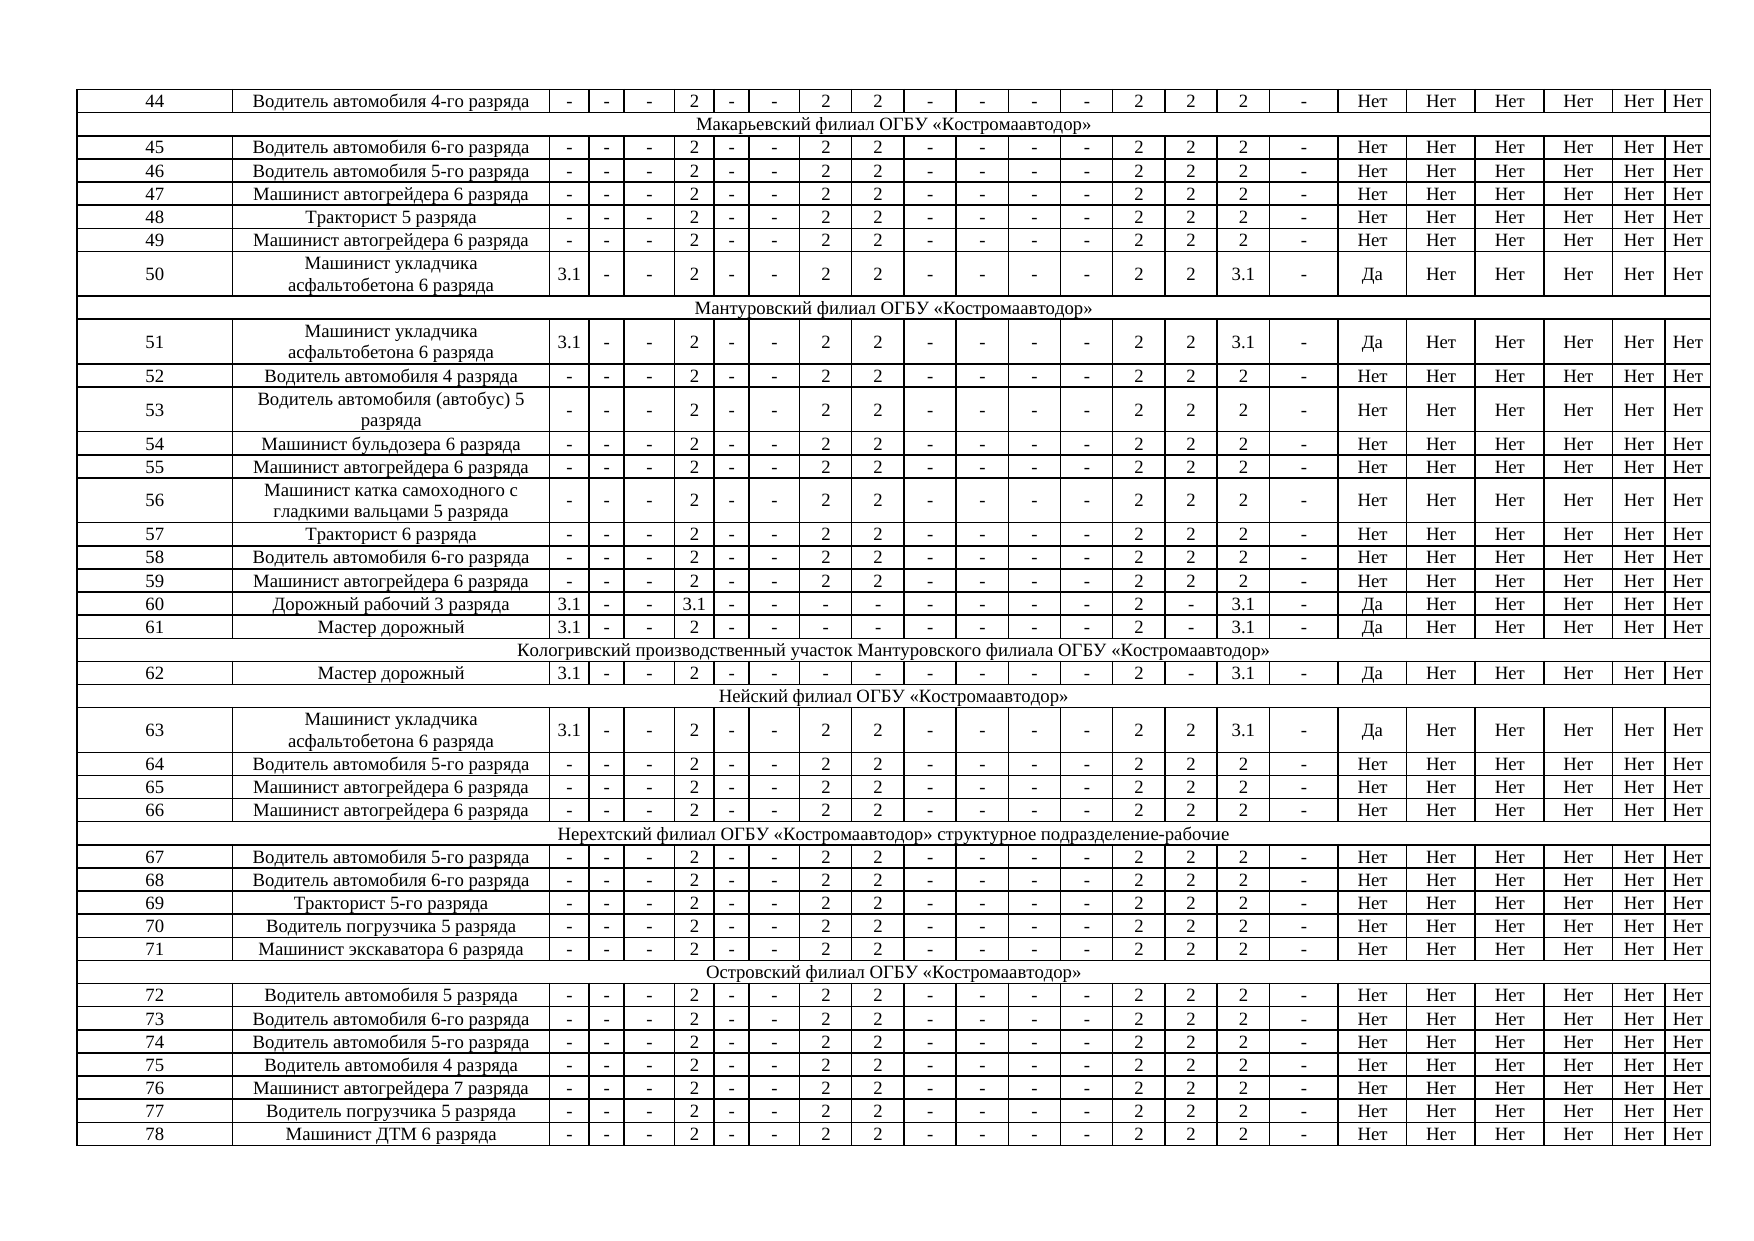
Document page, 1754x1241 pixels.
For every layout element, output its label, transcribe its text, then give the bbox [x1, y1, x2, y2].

table_cell Нет [1613, 846, 1664, 867]
table_cell - [1270, 252, 1337, 295]
table_cell 2 [1113, 432, 1164, 454]
table_cell Нет [1545, 137, 1612, 158]
table_cell 3.1 [550, 593, 588, 614]
table_cell 2 [1113, 456, 1164, 477]
table_cell 2 [800, 479, 851, 522]
table_cell 2 [1166, 229, 1216, 251]
table_cell - [625, 892, 674, 913]
table_cell 2 [852, 892, 903, 913]
table_cell - [625, 160, 674, 181]
table_cell 2 [800, 984, 851, 1006]
table_cell - [625, 593, 674, 614]
table_cell Нет [1545, 915, 1612, 936]
table_cell 2 [852, 229, 903, 251]
table_cell - [625, 456, 674, 477]
table_cell - [1009, 137, 1060, 158]
table_cell - [1061, 753, 1112, 774]
table_cell 2 [800, 1031, 851, 1052]
table_cell - [715, 616, 748, 637]
table_cell Нет [1339, 456, 1406, 477]
table_cell - [750, 252, 799, 295]
table_cell - [750, 846, 799, 867]
table_cell 2 [800, 1077, 851, 1098]
table_cell - [1061, 206, 1112, 227]
table_cell 75 [78, 1054, 232, 1075]
table_cell - [957, 1123, 1008, 1144]
table_cell - [590, 432, 623, 454]
table_cell Нет [1407, 915, 1474, 936]
table_cell 2 [1166, 938, 1216, 959]
table_cell Нет [1476, 547, 1543, 568]
table_cell - [625, 570, 674, 591]
table_cell 2 [1218, 1031, 1269, 1052]
table_cell - [905, 252, 955, 295]
table_cell 2 [675, 915, 713, 936]
table_cell Нет [1339, 938, 1406, 959]
table_cell 2 [852, 776, 903, 798]
table_cell - [905, 160, 955, 181]
table_cell Нет [1407, 869, 1474, 890]
table_cell - [625, 799, 674, 821]
table_cell - [625, 616, 674, 637]
table_cell Нет [1613, 1077, 1664, 1098]
table_cell 2 [1218, 938, 1269, 959]
table_cell Нет [1613, 229, 1664, 251]
table_cell - [625, 523, 674, 545]
table_cell - [625, 388, 674, 431]
table_cell - [550, 523, 588, 545]
table_cell 2 [1113, 479, 1164, 522]
table_cell 2 [1166, 1123, 1216, 1144]
table_cell - [590, 456, 623, 477]
table_cell 61 [78, 616, 232, 637]
table_cell Да [1339, 708, 1406, 751]
table_cell 2 [852, 183, 903, 204]
table_cell 69 [78, 892, 232, 913]
table_cell - [625, 915, 674, 936]
table_cell - [1009, 892, 1060, 913]
table_cell - [590, 570, 623, 591]
table_cell Макарьевский филиал ОГБУ «Костромаавтодор» [78, 113, 1710, 135]
table_cell - [1061, 892, 1112, 913]
table_cell - [750, 523, 799, 545]
table_cell Нет [1476, 1031, 1543, 1052]
table_cell - [1270, 892, 1337, 913]
table_cell - [590, 662, 623, 684]
table_cell 3.1 [550, 662, 588, 684]
table_cell Нет [1476, 137, 1543, 158]
table_cell - [715, 938, 748, 959]
table_cell - [1270, 846, 1337, 867]
table_cell Нет [1666, 388, 1710, 431]
table_cell Нет [1476, 616, 1543, 637]
table_cell Нет [1476, 753, 1543, 774]
table_cell Нет [1407, 206, 1474, 227]
table_cell 2 [675, 892, 713, 913]
table_cell Нет [1339, 846, 1406, 867]
table_cell Нет [1666, 365, 1710, 386]
table_cell - [590, 320, 623, 363]
table_cell 2 [1166, 432, 1216, 454]
table_cell Нет [1613, 869, 1664, 890]
table_cell - [1009, 523, 1060, 545]
table_cell - [800, 616, 851, 637]
table_cell Нет [1613, 616, 1664, 637]
table_cell - [1166, 593, 1216, 614]
table_cell - [750, 776, 799, 798]
table_cell 73 [78, 1007, 232, 1029]
table_cell 2 [675, 90, 713, 112]
table_cell Водитель погрузчика 5 разряда [233, 915, 549, 936]
table_cell Нет [1545, 160, 1612, 181]
table_cell Нет [1407, 252, 1474, 295]
table_cell Нет [1407, 90, 1474, 112]
table_cell - [905, 229, 955, 251]
table_cell - [905, 1054, 955, 1075]
table_cell Нет [1613, 479, 1664, 522]
table_cell 2 [852, 388, 903, 431]
table_cell - [750, 90, 799, 112]
table_cell 2 [1218, 753, 1269, 774]
table_cell - [715, 1123, 748, 1144]
table_cell 2 [675, 1077, 713, 1098]
table_cell - [1270, 432, 1337, 454]
table_cell 2 [1113, 523, 1164, 545]
table_cell 53 [78, 388, 232, 431]
table_cell Нет [1545, 892, 1612, 913]
table_cell 2 [1113, 90, 1164, 112]
table_cell - [1061, 523, 1112, 545]
table_cell Нет [1613, 938, 1664, 959]
table_cell 2 [675, 1054, 713, 1075]
table_cell 2 [1166, 547, 1216, 568]
table_cell 2 [1166, 570, 1216, 591]
table_cell - [590, 616, 623, 637]
table_cell 2 [675, 432, 713, 454]
table_cell - [1270, 365, 1337, 386]
table_cell Нет [1339, 915, 1406, 936]
table_cell Нет [1666, 938, 1710, 959]
table_cell Нет [1545, 869, 1612, 890]
table_cell 2 [800, 753, 851, 774]
table_cell - [1166, 662, 1216, 684]
table_cell - [625, 984, 674, 1006]
table_cell 3.1 [1218, 320, 1269, 363]
table_cell 2 [1166, 892, 1216, 913]
table_cell - [1270, 799, 1337, 821]
table_cell - [957, 753, 1008, 774]
table_cell 2 [852, 252, 903, 295]
table_cell 2 [852, 206, 903, 227]
table_cell - [957, 776, 1008, 798]
table_cell 2 [852, 365, 903, 386]
table_cell - [1270, 229, 1337, 251]
table_cell Нет [1545, 776, 1612, 798]
table_cell Водитель автомобиля 4-го разряда [233, 90, 549, 112]
table_cell - [550, 547, 588, 568]
table_cell Машинист автогрейдера 6 разряда [233, 799, 549, 821]
table_cell Машинист автогрейдера 6 разряда [233, 570, 549, 591]
table_cell Нет [1545, 593, 1612, 614]
table_cell Нет [1407, 753, 1474, 774]
table_cell - [550, 388, 588, 431]
table_cell - [800, 593, 851, 614]
table_cell 2 [675, 479, 713, 522]
table_cell - [625, 846, 674, 867]
table_cell Нет [1545, 616, 1612, 637]
table_cell - [905, 1100, 955, 1121]
table_cell Нет [1613, 1007, 1664, 1029]
table_cell Нет [1545, 938, 1612, 959]
table_cell - [1270, 479, 1337, 522]
table_cell Тракторист 6 разряда [233, 523, 549, 545]
table_cell Нет [1545, 365, 1612, 386]
table_cell - [590, 1031, 623, 1052]
table_cell - [1270, 137, 1337, 158]
table_cell Нет [1339, 776, 1406, 798]
table_cell 2 [1113, 229, 1164, 251]
table_cell 2 [675, 137, 713, 158]
table_cell 2 [1218, 1123, 1269, 1144]
table_cell 2 [1113, 1100, 1164, 1121]
table_cell Нет [1476, 938, 1543, 959]
table_cell Нет [1476, 1123, 1543, 1144]
table_cell Нет [1613, 776, 1664, 798]
table_cell Нет [1666, 252, 1710, 295]
table_cell Нет [1613, 892, 1664, 913]
table_cell Нет [1666, 90, 1710, 112]
table_cell - [852, 662, 903, 684]
table_cell 2 [1218, 388, 1269, 431]
table_cell Нет [1666, 846, 1710, 867]
table_cell 2 [852, 320, 903, 363]
table_cell Нет [1476, 662, 1543, 684]
table_cell 2 [675, 1007, 713, 1029]
table_cell Нет [1339, 206, 1406, 227]
table_cell 59 [78, 570, 232, 591]
table_cell 2 [852, 1054, 903, 1075]
table_cell Нет [1339, 1077, 1406, 1098]
table_cell Нет [1666, 869, 1710, 890]
table_cell 3.1 [550, 252, 588, 295]
table_cell - [905, 1077, 955, 1098]
table_cell 2 [1218, 892, 1269, 913]
table_cell - [715, 365, 748, 386]
table_cell - [1009, 846, 1060, 867]
table_cell 2 [1166, 753, 1216, 774]
table_cell Машинист ДТМ 6 разряда [233, 1123, 549, 1144]
table_cell 2 [800, 160, 851, 181]
table_cell - [905, 1031, 955, 1052]
table_cell - [957, 183, 1008, 204]
table_cell - [905, 915, 955, 936]
table_cell Нет [1476, 593, 1543, 614]
table_cell - [905, 593, 955, 614]
table_cell - [1270, 570, 1337, 591]
table_cell - [957, 432, 1008, 454]
table_cell - [550, 1031, 588, 1052]
table_cell 2 [852, 753, 903, 774]
table_cell Нет [1407, 1031, 1474, 1052]
table_cell - [550, 365, 588, 386]
table_cell Нет [1407, 137, 1474, 158]
table_cell 2 [852, 547, 903, 568]
table_cell - [957, 252, 1008, 295]
table_cell Нет [1666, 799, 1710, 821]
table_cell Нет [1613, 523, 1664, 545]
table_cell Нет [1613, 915, 1664, 936]
table_cell 2 [675, 846, 713, 867]
table_cell 54 [78, 432, 232, 454]
table_cell - [1061, 547, 1112, 568]
table_cell - [550, 869, 588, 890]
table_cell 55 [78, 456, 232, 477]
table_cell 2 [800, 320, 851, 363]
table_cell Нет [1613, 90, 1664, 112]
table_cell - [625, 938, 674, 959]
table_cell - [1009, 616, 1060, 637]
table_cell 2 [800, 206, 851, 227]
table_cell 2 [800, 570, 851, 591]
table_cell Нет [1666, 984, 1710, 1006]
table_cell - [550, 938, 588, 959]
table_cell Водитель автомобиля 5-го разряда [233, 1031, 549, 1052]
table_cell 2 [675, 869, 713, 890]
table_cell - [625, 432, 674, 454]
table_cell Нет [1407, 846, 1474, 867]
table_cell 2 [852, 1123, 903, 1144]
table_cell - [715, 1100, 748, 1121]
table_cell - [715, 708, 748, 751]
table_cell Нет [1666, 160, 1710, 181]
table_cell - [750, 915, 799, 936]
table_cell Нет [1476, 1054, 1543, 1075]
table_cell Нет [1666, 776, 1710, 798]
table_cell 2 [852, 1031, 903, 1052]
table_cell - [625, 1007, 674, 1029]
table_cell - [550, 915, 588, 936]
table_cell Нет [1666, 1007, 1710, 1029]
table_cell - [1061, 137, 1112, 158]
table_cell - [625, 229, 674, 251]
table_cell - [590, 1077, 623, 1098]
table_cell - [715, 869, 748, 890]
table_cell - [750, 708, 799, 751]
table_cell - [957, 1031, 1008, 1052]
table_cell 2 [675, 365, 713, 386]
table_cell - [750, 1031, 799, 1052]
table_cell Нет [1666, 708, 1710, 751]
table_cell - [1061, 1007, 1112, 1029]
table_cell Водитель автомобиля 6-го разряда [233, 547, 549, 568]
table_cell - [625, 869, 674, 890]
table_cell - [750, 593, 799, 614]
table_cell Нет [1613, 753, 1664, 774]
table_cell - [1009, 1077, 1060, 1098]
table_cell 2 [675, 1123, 713, 1144]
table_cell - [1270, 388, 1337, 431]
table_cell Тракторист 5-го разряда [233, 892, 549, 913]
table_cell 60 [78, 593, 232, 614]
table_cell Нет [1545, 252, 1612, 295]
table_cell 2 [675, 984, 713, 1006]
table_cell - [750, 229, 799, 251]
table_cell - [1061, 1054, 1112, 1075]
table_cell 2 [852, 432, 903, 454]
table_cell 2 [1218, 869, 1269, 890]
table_cell Нет [1476, 365, 1543, 386]
table_cell 3.1 [1218, 662, 1269, 684]
table_cell Нет [1339, 523, 1406, 545]
table_cell 2 [1218, 160, 1269, 181]
table_cell Нет [1339, 753, 1406, 774]
table_cell Нет [1476, 90, 1543, 112]
table_cell Нет [1407, 183, 1474, 204]
table_cell - [957, 570, 1008, 591]
table_cell Нет [1613, 1054, 1664, 1075]
table_cell Водитель автомобиля 6-го разряда [233, 137, 549, 158]
table_cell - [1061, 1031, 1112, 1052]
table_cell - [750, 799, 799, 821]
table_cell 2 [1218, 1077, 1269, 1098]
table_cell Нет [1407, 320, 1474, 363]
table_cell 57 [78, 523, 232, 545]
table_cell - [1009, 183, 1060, 204]
table_cell Нет [1476, 892, 1543, 913]
table_cell Нет [1339, 183, 1406, 204]
table_cell - [1270, 1123, 1337, 1144]
table_cell - [750, 1123, 799, 1144]
table_cell - [750, 616, 799, 637]
table_cell - [1061, 915, 1112, 936]
table_cell - [715, 523, 748, 545]
table_cell 2 [1218, 456, 1269, 477]
table_cell - [905, 892, 955, 913]
table_cell - [715, 432, 748, 454]
table_cell 2 [1218, 1007, 1269, 1029]
table_cell 68 [78, 869, 232, 890]
table_cell 2 [675, 206, 713, 227]
table_cell 2 [675, 1100, 713, 1121]
table_cell Кологривский производственный участок Мантуровского филиала ОГБУ «Костромаавтодор» [78, 639, 1710, 661]
table_cell - [1270, 183, 1337, 204]
table_cell Нет [1666, 1123, 1710, 1144]
table_cell Нет [1545, 708, 1612, 751]
table_cell 2 [1166, 1077, 1216, 1098]
table_cell 2 [1218, 137, 1269, 158]
table_cell Нет [1666, 662, 1710, 684]
table_cell - [590, 479, 623, 522]
table_cell 2 [800, 776, 851, 798]
table_cell 2 [1113, 1007, 1164, 1029]
table_cell Нет [1613, 137, 1664, 158]
table_cell Нет [1666, 753, 1710, 774]
table_cell Нет [1545, 1077, 1612, 1098]
table_cell 3.1 [550, 616, 588, 637]
table_cell - [1061, 799, 1112, 821]
table_cell Машинист автогрейдера 7 разряда [233, 1077, 549, 1098]
table_cell 2 [800, 137, 851, 158]
table_cell - [957, 846, 1008, 867]
table_cell Нет [1407, 1123, 1474, 1144]
table_cell - [957, 90, 1008, 112]
table_cell - [1270, 984, 1337, 1006]
table_cell Мастер дорожный [233, 616, 549, 637]
table_cell 2 [1113, 365, 1164, 386]
table_cell - [750, 753, 799, 774]
table_cell Водитель автомобиля 5-го разряда [233, 753, 549, 774]
table_cell Да [1339, 252, 1406, 295]
table_cell - [1270, 523, 1337, 545]
table_cell 2 [1166, 523, 1216, 545]
table_cell Нет [1545, 456, 1612, 477]
table_cell Нет [1339, 570, 1406, 591]
table_cell 2 [1218, 776, 1269, 798]
table_cell Нет [1545, 799, 1612, 821]
table_cell 2 [675, 662, 713, 684]
table_cell 2 [800, 799, 851, 821]
table_cell - [750, 547, 799, 568]
table_cell - [957, 892, 1008, 913]
table_cell - [715, 160, 748, 181]
table_cell 77 [78, 1100, 232, 1121]
table_cell Нет [1339, 1007, 1406, 1029]
table_cell - [550, 984, 588, 1006]
table_cell - [1009, 229, 1060, 251]
table_cell 50 [78, 252, 232, 295]
table_cell Нет [1545, 432, 1612, 454]
table_cell - [1009, 1007, 1060, 1029]
table_cell - [750, 432, 799, 454]
table_cell 2 [852, 1100, 903, 1121]
table_cell Водитель автомобиля 5 разряда [233, 984, 549, 1006]
table_cell - [550, 753, 588, 774]
table_cell 3.1 [675, 593, 713, 614]
table_cell Нет [1407, 1054, 1474, 1075]
table_cell Нет [1666, 593, 1710, 614]
table_cell - [905, 662, 955, 684]
table_cell - [1270, 915, 1337, 936]
table_cell 2 [1113, 320, 1164, 363]
table_cell Нет [1339, 1031, 1406, 1052]
table_cell - [852, 616, 903, 637]
table_cell Нет [1339, 388, 1406, 431]
table_cell Нет [1339, 869, 1406, 890]
table_cell Нет [1613, 365, 1664, 386]
table_cell Нет [1339, 984, 1406, 1006]
table_cell Нет [1407, 776, 1474, 798]
table_cell - [957, 662, 1008, 684]
table_cell - [957, 365, 1008, 386]
table_cell Нет [1407, 570, 1474, 591]
table_cell - [1061, 432, 1112, 454]
table_cell 62 [78, 662, 232, 684]
table_cell - [1061, 616, 1112, 637]
table_cell Нет [1339, 432, 1406, 454]
table_cell Нет [1476, 799, 1543, 821]
table_cell 3.1 [1218, 616, 1269, 637]
table_cell Нет [1339, 1054, 1406, 1075]
table_cell 2 [1166, 1054, 1216, 1075]
table_cell Машинист автогрейдера 6 разряда [233, 456, 549, 477]
table_cell Островский филиал ОГБУ «Костромаавтодор» [78, 961, 1710, 983]
table_cell Нет [1545, 1100, 1612, 1121]
table_cell - [590, 708, 623, 751]
table_cell - [1270, 593, 1337, 614]
table_cell - [550, 206, 588, 227]
table_cell Нет [1407, 365, 1474, 386]
table_cell - [1061, 160, 1112, 181]
table_cell Нет [1407, 799, 1474, 821]
table_cell - [590, 753, 623, 774]
table_cell Нет [1545, 1007, 1612, 1029]
table_cell - [550, 137, 588, 158]
table_cell - [905, 799, 955, 821]
table_cell 2 [1166, 137, 1216, 158]
table_cell 44 [78, 90, 232, 112]
table_cell - [1061, 1123, 1112, 1144]
table_cell - [750, 137, 799, 158]
table_cell - [1061, 776, 1112, 798]
table_cell - [625, 1054, 674, 1075]
table_cell - [1009, 479, 1060, 522]
table_cell Нет [1476, 456, 1543, 477]
table_cell Нет [1407, 479, 1474, 522]
table_cell - [590, 160, 623, 181]
table_cell Нет [1613, 456, 1664, 477]
table_cell - [957, 869, 1008, 890]
table_cell 2 [1166, 776, 1216, 798]
table_cell - [905, 183, 955, 204]
table_cell - [550, 799, 588, 821]
table_cell - [1061, 252, 1112, 295]
table_cell 2 [1218, 432, 1269, 454]
table_cell - [905, 320, 955, 363]
table_cell - [590, 776, 623, 798]
table_cell Машинист укладчика асфальтобетона 6 разряда [233, 320, 549, 363]
table_cell 2 [1113, 1031, 1164, 1052]
table_cell 2 [852, 160, 903, 181]
table_cell 3.1 [1218, 593, 1269, 614]
table_cell 56 [78, 479, 232, 522]
table_cell - [750, 479, 799, 522]
table_cell - [905, 846, 955, 867]
table_cell - [715, 662, 748, 684]
table_cell Нет [1613, 593, 1664, 614]
table_cell 2 [675, 320, 713, 363]
table_cell - [550, 479, 588, 522]
table_cell 2 [1218, 90, 1269, 112]
table_cell 2 [800, 432, 851, 454]
table_cell - [550, 570, 588, 591]
table_cell - [590, 388, 623, 431]
table_cell - [905, 90, 955, 112]
table_cell - [715, 776, 748, 798]
table_cell - [590, 1123, 623, 1144]
table_cell Нет [1613, 183, 1664, 204]
table_cell Нет [1545, 1031, 1612, 1052]
table_cell 2 [1218, 206, 1269, 227]
table_cell 2 [1113, 1054, 1164, 1075]
table_cell 67 [78, 846, 232, 867]
table_cell - [750, 456, 799, 477]
table_cell - [852, 593, 903, 614]
table_cell 2 [1113, 547, 1164, 568]
table_cell 2 [675, 456, 713, 477]
table_cell Да [1339, 320, 1406, 363]
table_cell 2 [1166, 388, 1216, 431]
table_cell Машинист автогрейдера 6 разряда [233, 183, 549, 204]
table_cell - [590, 547, 623, 568]
table_cell - [715, 915, 748, 936]
table_cell 2 [1166, 846, 1216, 867]
table_cell 2 [1166, 915, 1216, 936]
table_cell 2 [852, 523, 903, 545]
table_cell Нет [1476, 229, 1543, 251]
table_cell 2 [1218, 570, 1269, 591]
table_cell - [957, 479, 1008, 522]
table_cell - [590, 869, 623, 890]
table_cell 2 [675, 229, 713, 251]
table_cell - [1270, 456, 1337, 477]
table_cell - [625, 252, 674, 295]
table_cell 2 [800, 388, 851, 431]
table_cell - [1009, 252, 1060, 295]
table_cell - [1270, 547, 1337, 568]
table_cell Машинист катка самоходного с гладкими вальцами 5 разряда [233, 479, 549, 522]
table_cell - [715, 1054, 748, 1075]
table_cell Водитель автомобиля 4 разряда [233, 1054, 549, 1075]
table_cell 2 [852, 479, 903, 522]
table_cell - [750, 1007, 799, 1029]
table_cell - [905, 570, 955, 591]
table_cell - [1009, 1031, 1060, 1052]
table_cell 2 [1166, 206, 1216, 227]
table_cell 3.1 [550, 708, 588, 751]
table_cell - [625, 547, 674, 568]
table_cell - [1009, 1100, 1060, 1121]
table_cell - [1009, 365, 1060, 386]
table_cell - [905, 365, 955, 386]
table_cell Нет [1476, 984, 1543, 1006]
table_cell Нет [1666, 456, 1710, 477]
table_cell - [1061, 90, 1112, 112]
table_cell - [1270, 776, 1337, 798]
table_cell Да [1339, 662, 1406, 684]
table_cell - [625, 1123, 674, 1144]
table_cell - [590, 846, 623, 867]
table_cell Нет [1666, 616, 1710, 637]
table_cell - [1009, 799, 1060, 821]
table_cell Водитель автомобиля 6-го разряда [233, 869, 549, 890]
table_cell Нет [1476, 320, 1543, 363]
table_cell Дорожный рабочий 3 разряда [233, 593, 549, 614]
table_cell 2 [675, 799, 713, 821]
table_cell 2 [852, 869, 903, 890]
table_cell 3.1 [1218, 708, 1269, 751]
table_cell - [1061, 320, 1112, 363]
table_cell Нет [1407, 547, 1474, 568]
table_cell Машинист укладчика асфальтобетона 6 разряда [233, 708, 549, 751]
table_cell - [550, 1054, 588, 1075]
table_cell Водитель погрузчика 5 разряда [233, 1100, 549, 1121]
table_cell 2 [852, 137, 903, 158]
table_cell - [905, 984, 955, 1006]
table_cell 2 [675, 160, 713, 181]
table_cell Нет [1339, 90, 1406, 112]
table_cell - [715, 1007, 748, 1029]
table_cell 2 [852, 1007, 903, 1029]
table_cell 74 [78, 1031, 232, 1052]
table_cell Нет [1407, 1100, 1474, 1121]
table_cell - [1009, 570, 1060, 591]
table_cell Нет [1545, 846, 1612, 867]
table_cell 2 [800, 846, 851, 867]
table_cell - [905, 523, 955, 545]
table_cell - [715, 229, 748, 251]
table_cell - [1061, 570, 1112, 591]
table_cell 2 [800, 523, 851, 545]
table_cell 2 [675, 570, 713, 591]
table_cell Нет [1339, 892, 1406, 913]
table_cell 48 [78, 206, 232, 227]
table_cell Мастер дорожный [233, 662, 549, 684]
table_cell Нет [1476, 846, 1543, 867]
table_cell Водитель автомобиля (автобус) 5 разряда [233, 388, 549, 431]
table_cell 2 [1113, 252, 1164, 295]
table_cell 2 [800, 456, 851, 477]
table_cell - [590, 523, 623, 545]
table_cell 2 [1218, 547, 1269, 568]
table_cell 2 [852, 1077, 903, 1098]
table_cell Нет [1545, 479, 1612, 522]
table_cell - [750, 938, 799, 959]
table_cell Нет [1613, 206, 1664, 227]
table_cell - [1270, 1007, 1337, 1029]
table_cell Нет [1407, 432, 1474, 454]
table_cell - [1009, 432, 1060, 454]
table_cell 2 [675, 776, 713, 798]
table_cell Нет [1407, 229, 1474, 251]
table_cell - [1270, 938, 1337, 959]
table_cell 2 [1113, 1077, 1164, 1098]
table_cell 2 [800, 547, 851, 568]
table_cell Нет [1407, 938, 1474, 959]
table_cell 2 [1113, 137, 1164, 158]
table_cell 2 [1218, 229, 1269, 251]
table_cell 2 [852, 708, 903, 751]
table_cell Нет [1476, 388, 1543, 431]
table_cell - [957, 708, 1008, 751]
table_cell 2 [800, 252, 851, 295]
table_cell 58 [78, 547, 232, 568]
table_cell - [590, 229, 623, 251]
table_cell Нет [1666, 206, 1710, 227]
table_cell - [905, 753, 955, 774]
table_cell - [1270, 1031, 1337, 1052]
table_cell 2 [1166, 183, 1216, 204]
table_cell Нет [1339, 1100, 1406, 1121]
table_cell 2 [852, 799, 903, 821]
table_cell - [590, 593, 623, 614]
table_cell - [905, 869, 955, 890]
table_cell 2 [1113, 869, 1164, 890]
table_cell - [1270, 708, 1337, 751]
table_cell - [1009, 776, 1060, 798]
table_cell Нет [1613, 984, 1664, 1006]
table_cell - [957, 320, 1008, 363]
table_cell - [905, 938, 955, 959]
table_cell - [905, 137, 955, 158]
table_cell - [1009, 662, 1060, 684]
table_cell - [590, 799, 623, 821]
table_cell - [750, 892, 799, 913]
table_cell - [550, 90, 588, 112]
table_cell 3.1 [1218, 252, 1269, 295]
table_cell 2 [800, 892, 851, 913]
table_cell Нет [1407, 616, 1474, 637]
table_cell - [590, 206, 623, 227]
table_cell - [625, 90, 674, 112]
table_cell - [1270, 1077, 1337, 1098]
table_cell - [1061, 846, 1112, 867]
table_cell - [957, 915, 1008, 936]
table_cell 2 [675, 938, 713, 959]
table_cell - [905, 456, 955, 477]
table_cell - [550, 846, 588, 867]
table_cell - [1270, 206, 1337, 227]
table_cell - [957, 547, 1008, 568]
table_cell Нет [1545, 570, 1612, 591]
table_cell - [550, 229, 588, 251]
table_cell - [715, 1077, 748, 1098]
table_cell Нет [1476, 183, 1543, 204]
table_cell - [905, 388, 955, 431]
table_cell 2 [1166, 984, 1216, 1006]
table_cell - [715, 846, 748, 867]
table_cell - [1009, 753, 1060, 774]
table_cell Нет [1407, 160, 1474, 181]
table_cell Нет [1339, 160, 1406, 181]
table_cell 2 [852, 915, 903, 936]
table_cell 2 [800, 938, 851, 959]
table_cell 2 [1113, 206, 1164, 227]
table_cell - [957, 616, 1008, 637]
table_cell - [1009, 984, 1060, 1006]
table_cell - [625, 753, 674, 774]
table_cell - [957, 523, 1008, 545]
table_cell Нет [1613, 662, 1664, 684]
table_cell - [1061, 365, 1112, 386]
table_cell 2 [1166, 708, 1216, 751]
table_cell Нет [1545, 753, 1612, 774]
table_cell Нет [1666, 432, 1710, 454]
table_cell - [1166, 616, 1216, 637]
table_cell - [1061, 1100, 1112, 1121]
table_cell 2 [800, 1054, 851, 1075]
table_cell Нет [1476, 869, 1543, 890]
table_cell Нет [1545, 90, 1612, 112]
table_cell - [750, 570, 799, 591]
table_cell - [550, 776, 588, 798]
table_cell Нет [1476, 708, 1543, 751]
table_cell 2 [1113, 1123, 1164, 1144]
table_cell 2 [1218, 479, 1269, 522]
table_cell - [957, 456, 1008, 477]
table_cell - [715, 892, 748, 913]
table_cell - [750, 984, 799, 1006]
table_cell - [715, 547, 748, 568]
table_cell 65 [78, 776, 232, 798]
table_cell - [1009, 915, 1060, 936]
table_cell Нет [1339, 229, 1406, 251]
table_cell Нет [1476, 570, 1543, 591]
table_cell Нет [1339, 1123, 1406, 1144]
table_cell Нет [1476, 479, 1543, 522]
table_cell - [1061, 456, 1112, 477]
table_cell Нет [1613, 160, 1664, 181]
table_cell 2 [1218, 1054, 1269, 1075]
table_cell - [905, 708, 955, 751]
table_cell Нет [1545, 1054, 1612, 1075]
table_cell Нет [1545, 183, 1612, 204]
table_cell 2 [1218, 915, 1269, 936]
table_cell 2 [1113, 892, 1164, 913]
table_cell Водитель автомобиля 6-го разряда [233, 1007, 549, 1029]
table_cell 2 [1218, 183, 1269, 204]
table_cell Нет [1407, 593, 1474, 614]
table_cell Нет [1666, 1077, 1710, 1098]
table_cell 63 [78, 708, 232, 751]
table_cell Нет [1666, 915, 1710, 936]
table_cell Нет [1613, 1100, 1664, 1121]
table_cell 47 [78, 183, 232, 204]
table_cell 2 [1166, 1100, 1216, 1121]
table_cell Нет [1545, 523, 1612, 545]
table_cell Да [1339, 593, 1406, 614]
table_cell Нет [1545, 320, 1612, 363]
table_cell 2 [1166, 252, 1216, 295]
table_cell 2 [1166, 1007, 1216, 1029]
table_cell Нет [1339, 479, 1406, 522]
table_cell 52 [78, 365, 232, 386]
table_cell Нет [1545, 1123, 1612, 1144]
table_cell - [750, 365, 799, 386]
table_cell Нерехтский филиал ОГБУ «Костромаавтодор» структурное подразделение-рабочие [78, 822, 1710, 844]
table_cell Нет [1666, 229, 1710, 251]
table_cell - [1270, 160, 1337, 181]
table_cell - [590, 252, 623, 295]
table_cell Машинист автогрейдера 6 разряда [233, 229, 549, 251]
table_cell - [715, 456, 748, 477]
table_cell Нет [1545, 206, 1612, 227]
table_cell - [750, 662, 799, 684]
table_cell - [715, 479, 748, 522]
table_cell Нет [1666, 137, 1710, 158]
table_cell 2 [1166, 1031, 1216, 1052]
table_cell - [1061, 662, 1112, 684]
table_cell Водитель автомобиля 5-го разряда [233, 160, 549, 181]
table_cell 2 [800, 708, 851, 751]
table_cell Нет [1407, 456, 1474, 477]
table_cell Нет [1407, 523, 1474, 545]
table_cell - [905, 776, 955, 798]
table_cell 2 [675, 183, 713, 204]
table_cell Нет [1545, 388, 1612, 431]
table_cell - [957, 1054, 1008, 1075]
table_cell 2 [800, 1100, 851, 1121]
table_cell 46 [78, 160, 232, 181]
table_cell - [550, 1123, 588, 1144]
table_cell 2 [675, 252, 713, 295]
table_cell 2 [1113, 662, 1164, 684]
table_cell - [715, 1031, 748, 1052]
table_cell 2 [1113, 708, 1164, 751]
table_cell 2 [852, 938, 903, 959]
table_cell 2 [1218, 984, 1269, 1006]
table_cell - [750, 183, 799, 204]
table_cell Водитель автомобиля 5-го разряда [233, 846, 549, 867]
table_cell - [590, 1007, 623, 1029]
table_cell 2 [675, 388, 713, 431]
table_cell Нет [1613, 252, 1664, 295]
table_cell - [550, 1100, 588, 1121]
table_cell Нет [1666, 892, 1710, 913]
table_cell - [625, 365, 674, 386]
table_cell - [590, 90, 623, 112]
table_cell - [957, 160, 1008, 181]
table_cell - [1009, 938, 1060, 959]
table_cell - [1061, 388, 1112, 431]
table_cell Нет [1666, 523, 1710, 545]
table_cell 2 [1113, 593, 1164, 614]
table_cell Нет [1613, 547, 1664, 568]
table_cell - [590, 984, 623, 1006]
table_cell 2 [800, 869, 851, 890]
table_cell Нет [1407, 708, 1474, 751]
table_cell - [590, 1100, 623, 1121]
table_cell Нет [1476, 1077, 1543, 1098]
table_cell Нет [1407, 984, 1474, 1006]
table_cell Нет [1407, 662, 1474, 684]
table_cell 66 [78, 799, 232, 821]
table_cell Машинист укладчика асфальтобетона 6 разряда [233, 252, 549, 295]
table_cell 2 [1113, 776, 1164, 798]
table_cell - [905, 206, 955, 227]
table_cell - [750, 320, 799, 363]
table_cell Нет [1666, 547, 1710, 568]
table_cell 2 [1218, 799, 1269, 821]
table_cell - [1270, 90, 1337, 112]
table_cell 45 [78, 137, 232, 158]
table_cell Нет [1476, 1100, 1543, 1121]
table_cell 49 [78, 229, 232, 251]
table_cell Нет [1666, 479, 1710, 522]
table_cell - [957, 593, 1008, 614]
table_cell Нет [1545, 547, 1612, 568]
table_cell - [715, 593, 748, 614]
table_cell - [625, 183, 674, 204]
table_cell - [550, 432, 588, 454]
table_cell - [1009, 160, 1060, 181]
table_cell - [1009, 593, 1060, 614]
table_cell 2 [1113, 984, 1164, 1006]
table_cell 2 [675, 753, 713, 774]
table_cell - [1270, 753, 1337, 774]
table_cell - [1270, 616, 1337, 637]
table_cell - [590, 892, 623, 913]
table_cell Нет [1407, 1007, 1474, 1029]
table_cell - [1270, 662, 1337, 684]
table_cell - [1061, 229, 1112, 251]
table_cell Нет [1545, 662, 1612, 684]
table_cell - [1009, 388, 1060, 431]
table_cell - [1009, 90, 1060, 112]
table_cell - [957, 1077, 1008, 1098]
table_cell 2 [675, 708, 713, 751]
table_cell 2 [1218, 523, 1269, 545]
table_cell Машинист бульдозера 6 разряда [233, 432, 549, 454]
table_cell - [1009, 708, 1060, 751]
table_cell - [957, 388, 1008, 431]
table_cell - [625, 320, 674, 363]
table_cell Нет [1666, 320, 1710, 363]
table_cell Тракторист 5 разряда [233, 206, 549, 227]
table_cell - [715, 753, 748, 774]
table_cell - [715, 799, 748, 821]
table_cell Нет [1613, 1031, 1664, 1052]
table_cell - [625, 206, 674, 227]
table_cell - [750, 388, 799, 431]
table_cell Нет [1545, 984, 1612, 1006]
table_cell - [1270, 320, 1337, 363]
table_cell - [1061, 593, 1112, 614]
table_cell - [750, 1054, 799, 1075]
table_cell - [715, 137, 748, 158]
table_cell - [1061, 479, 1112, 522]
table_cell - [800, 662, 851, 684]
table_cell Нет [1339, 547, 1406, 568]
table_cell Водитель автомобиля 4 разряда [233, 365, 549, 386]
table_cell 2 [1113, 753, 1164, 774]
table_cell Нет [1476, 160, 1543, 181]
table_cell - [750, 160, 799, 181]
table_cell 2 [1166, 320, 1216, 363]
table_cell Нет [1476, 252, 1543, 295]
table_cell 2 [675, 1031, 713, 1052]
table_cell - [590, 137, 623, 158]
table_cell Машинист автогрейдера 6 разряда [233, 776, 549, 798]
table_cell 2 [1113, 938, 1164, 959]
table_cell - [1009, 1123, 1060, 1144]
table_cell 2 [800, 1007, 851, 1029]
table_cell 2 [852, 456, 903, 477]
table_cell 2 [1166, 456, 1216, 477]
table_cell - [905, 547, 955, 568]
table_cell Нет [1613, 320, 1664, 363]
table_cell 2 [1166, 90, 1216, 112]
table_cell 78 [78, 1123, 232, 1144]
table_cell Нет [1666, 570, 1710, 591]
table_cell - [715, 320, 748, 363]
table_cell - [957, 1007, 1008, 1029]
table_cell - [905, 1123, 955, 1144]
table_cell Нет [1666, 1100, 1710, 1121]
table_cell Нет [1613, 570, 1664, 591]
table_cell - [957, 938, 1008, 959]
table_cell - [957, 229, 1008, 251]
table_cell 2 [1113, 388, 1164, 431]
table_cell Нет [1476, 915, 1543, 936]
table_cell - [1009, 456, 1060, 477]
table_cell 51 [78, 320, 232, 363]
table_cell 2 [1113, 160, 1164, 181]
table_cell - [625, 708, 674, 751]
table_cell - [1009, 547, 1060, 568]
table_cell Да [1339, 616, 1406, 637]
table_cell - [750, 1077, 799, 1098]
table_cell - [715, 984, 748, 1006]
table_cell - [1061, 1077, 1112, 1098]
table_cell 2 [1113, 915, 1164, 936]
table_cell - [550, 1007, 588, 1029]
table_cell Машинист экскаватора 6 разряда [233, 938, 549, 959]
table_cell - [1009, 320, 1060, 363]
table_cell 2 [852, 984, 903, 1006]
table_cell - [905, 1007, 955, 1029]
table_cell - [590, 915, 623, 936]
table_cell Нет [1666, 1031, 1710, 1052]
table_cell - [1061, 938, 1112, 959]
table_cell - [625, 479, 674, 522]
table_cell - [715, 570, 748, 591]
table_cell - [1009, 1054, 1060, 1075]
table_cell Нет [1666, 1054, 1710, 1075]
table_cell - [1270, 1100, 1337, 1121]
table_cell - [590, 938, 623, 959]
table_cell Нет [1476, 1007, 1543, 1029]
table_cell - [957, 799, 1008, 821]
table_cell Нет [1407, 388, 1474, 431]
table_cell - [625, 662, 674, 684]
table_cell - [625, 137, 674, 158]
table_cell Нет [1666, 183, 1710, 204]
table_cell - [715, 388, 748, 431]
table_cell Мантуровский филиал ОГБУ «Костромаавтодор» [78, 297, 1710, 318]
table_cell Нет [1476, 523, 1543, 545]
table_cell - [1061, 183, 1112, 204]
table_cell 2 [1218, 365, 1269, 386]
table_cell 2 [1113, 570, 1164, 591]
table_cell - [1061, 984, 1112, 1006]
table_cell - [750, 869, 799, 890]
table_cell - [1009, 869, 1060, 890]
table_cell - [625, 1100, 674, 1121]
table_cell - [625, 1031, 674, 1052]
table_cell 2 [1166, 799, 1216, 821]
table_cell 3.1 [550, 320, 588, 363]
table_cell 2 [1166, 869, 1216, 890]
table_cell 2 [675, 616, 713, 637]
table_cell 2 [800, 183, 851, 204]
table_cell 2 [852, 90, 903, 112]
table_cell 71 [78, 938, 232, 959]
table_cell - [1270, 1054, 1337, 1075]
table_cell 2 [852, 846, 903, 867]
table_cell - [590, 1054, 623, 1075]
table_cell 2 [800, 1123, 851, 1144]
table_cell 2 [1113, 799, 1164, 821]
table_cell Нет [1339, 365, 1406, 386]
table_cell - [750, 206, 799, 227]
table_cell - [715, 252, 748, 295]
table_cell Нет [1613, 1123, 1664, 1144]
table_cell 2 [1218, 846, 1269, 867]
table_cell - [957, 1100, 1008, 1121]
table_cell - [550, 183, 588, 204]
table_cell - [957, 137, 1008, 158]
table_cell - [550, 456, 588, 477]
table_cell Нет [1339, 137, 1406, 158]
table_cell - [590, 365, 623, 386]
table_cell 2 [1166, 160, 1216, 181]
table_cell - [905, 616, 955, 637]
table_cell Нет [1407, 892, 1474, 913]
table_cell - [550, 160, 588, 181]
table_cell 2 [1166, 479, 1216, 522]
table_cell - [715, 90, 748, 112]
table_cell - [550, 1077, 588, 1098]
table_cell 2 [800, 229, 851, 251]
table_cell - [750, 1100, 799, 1121]
table_cell Нет [1613, 708, 1664, 751]
table_cell 2 [1113, 846, 1164, 867]
table_cell 64 [78, 753, 232, 774]
table_cell 72 [78, 984, 232, 1006]
table_cell - [957, 206, 1008, 227]
table_cell Нет [1613, 432, 1664, 454]
table_cell Нейский филиал ОГБУ «Костромаавтодор» [78, 685, 1710, 707]
table_cell Нет [1476, 776, 1543, 798]
table_cell - [625, 776, 674, 798]
table_cell 2 [1113, 616, 1164, 637]
table_cell Нет [1476, 206, 1543, 227]
table_cell 2 [675, 547, 713, 568]
table_cell - [1009, 206, 1060, 227]
table_cell - [550, 892, 588, 913]
table_cell Нет [1613, 799, 1664, 821]
table_cell 2 [675, 523, 713, 545]
table_cell Нет [1545, 229, 1612, 251]
table_cell 2 [800, 915, 851, 936]
table_cell - [715, 183, 748, 204]
table_cell - [715, 206, 748, 227]
table_cell 2 [800, 90, 851, 112]
table_cell 70 [78, 915, 232, 936]
table_cell - [1270, 869, 1337, 890]
table_cell - [590, 183, 623, 204]
table_cell Нет [1407, 1077, 1474, 1098]
table_cell 2 [852, 570, 903, 591]
table_cell - [957, 984, 1008, 1006]
table_cell 2 [1218, 1100, 1269, 1121]
table_cell Нет [1476, 432, 1543, 454]
table_cell Нет [1613, 388, 1664, 431]
table_cell 2 [1166, 365, 1216, 386]
table_cell 2 [1113, 183, 1164, 204]
table_cell - [905, 479, 955, 522]
table_cell - [1061, 869, 1112, 890]
table_cell Нет [1339, 799, 1406, 821]
table_cell - [905, 432, 955, 454]
table_cell - [1061, 708, 1112, 751]
table_cell 2 [800, 365, 851, 386]
table_cell - [625, 1077, 674, 1098]
table_cell 76 [78, 1077, 232, 1098]
